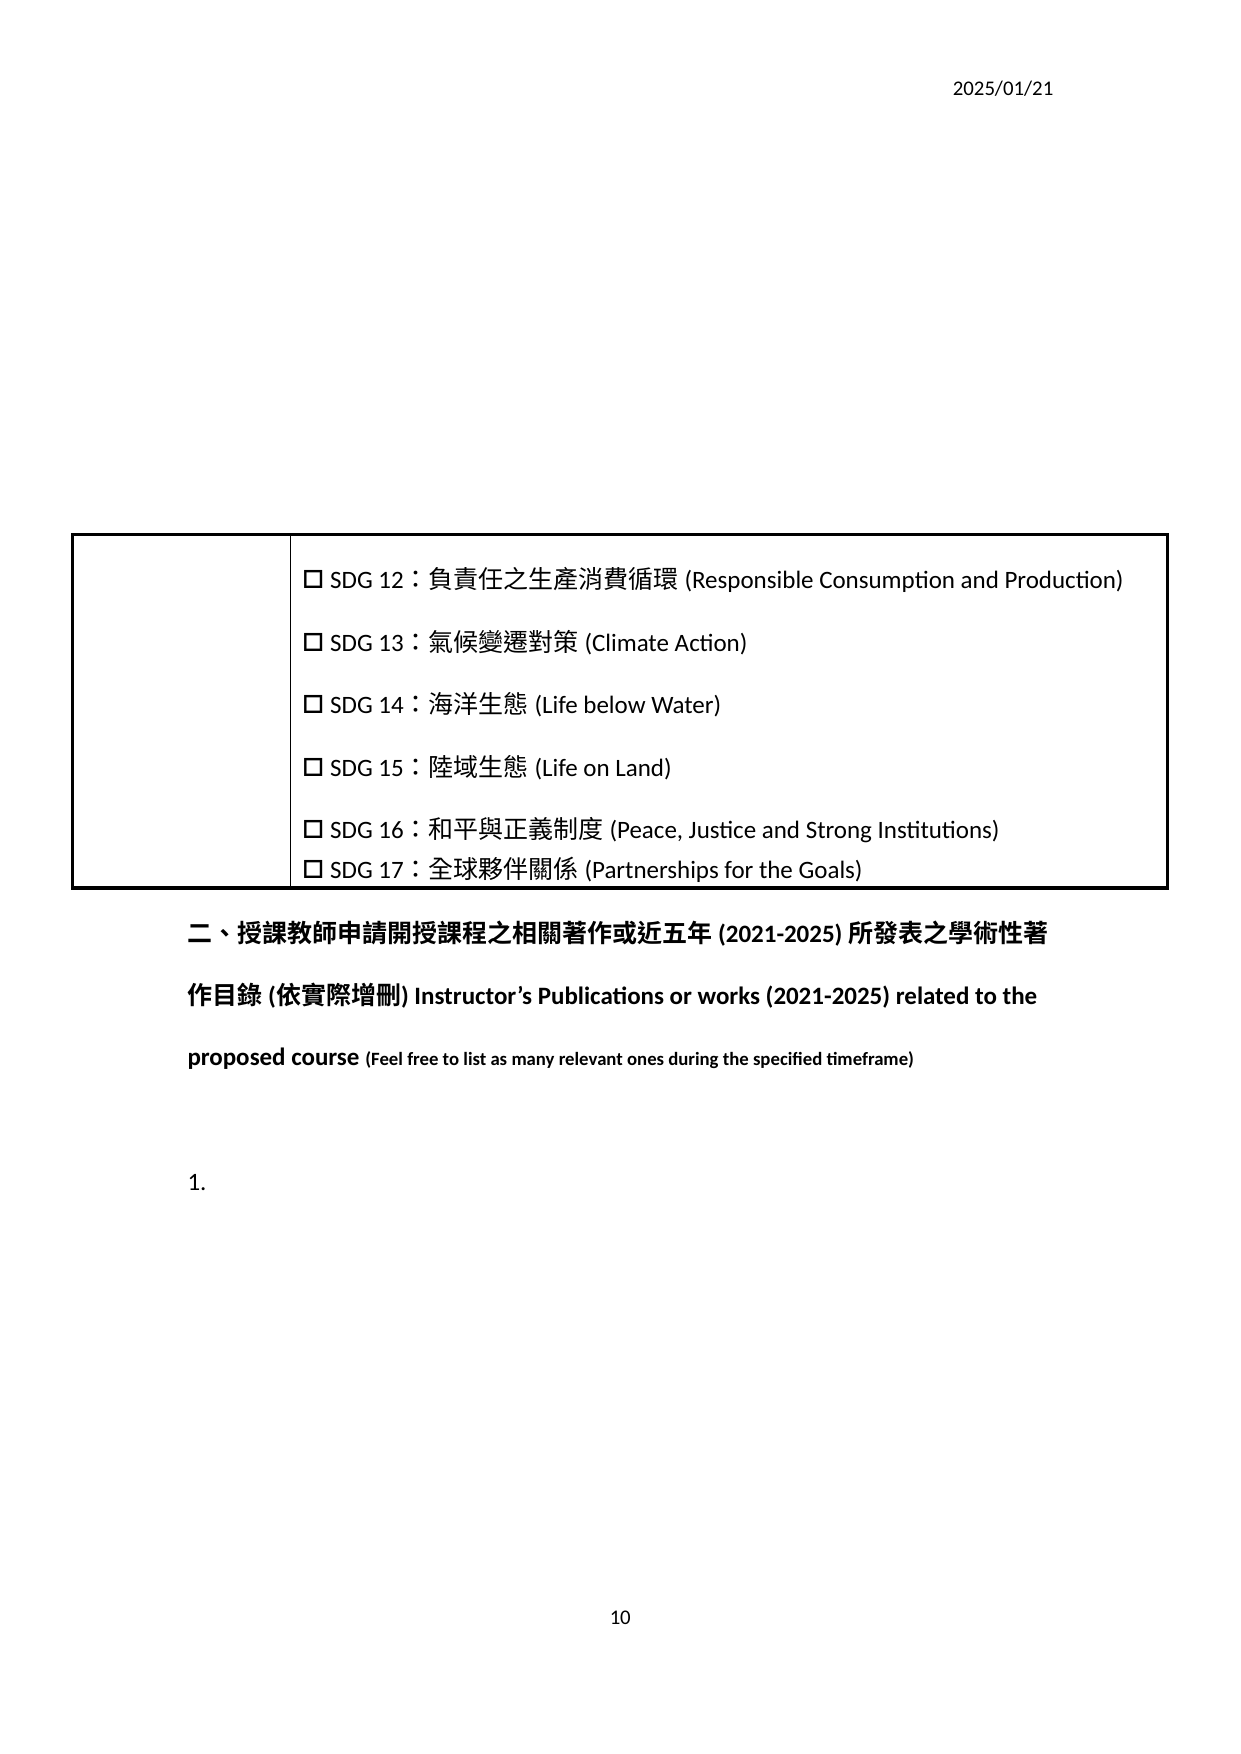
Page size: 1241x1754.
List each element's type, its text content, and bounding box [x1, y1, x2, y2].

table_cell [74, 536, 290, 886]
text 1. [187, 1139, 1053, 1202]
text 二、授課教師申請開授課程之相關著作或近五年 (2021-2025) 所發表之學術性著作目錄 (依實際增刪) Instructor’s Publications or works (2021-2025) related to the proposed course (Feel free to list as many relevant ones during the specified timeframe) [187, 890, 1053, 1077]
table_cell  SDG 12：負責任之生產消費循環 (Responsible Consumption and Production)  SDG 13：氣候變遷對策 (Climate Action)  SDG 14：海洋生態 (Life below Water)  SDG 15：陸域生態 (Life on Land)  SDG 16：和平與正義制度 (Peace, Justice and Strong Institutions)  SDG 17：全球夥伴關係 (Partnerships for the Goals) [291, 536, 1166, 886]
